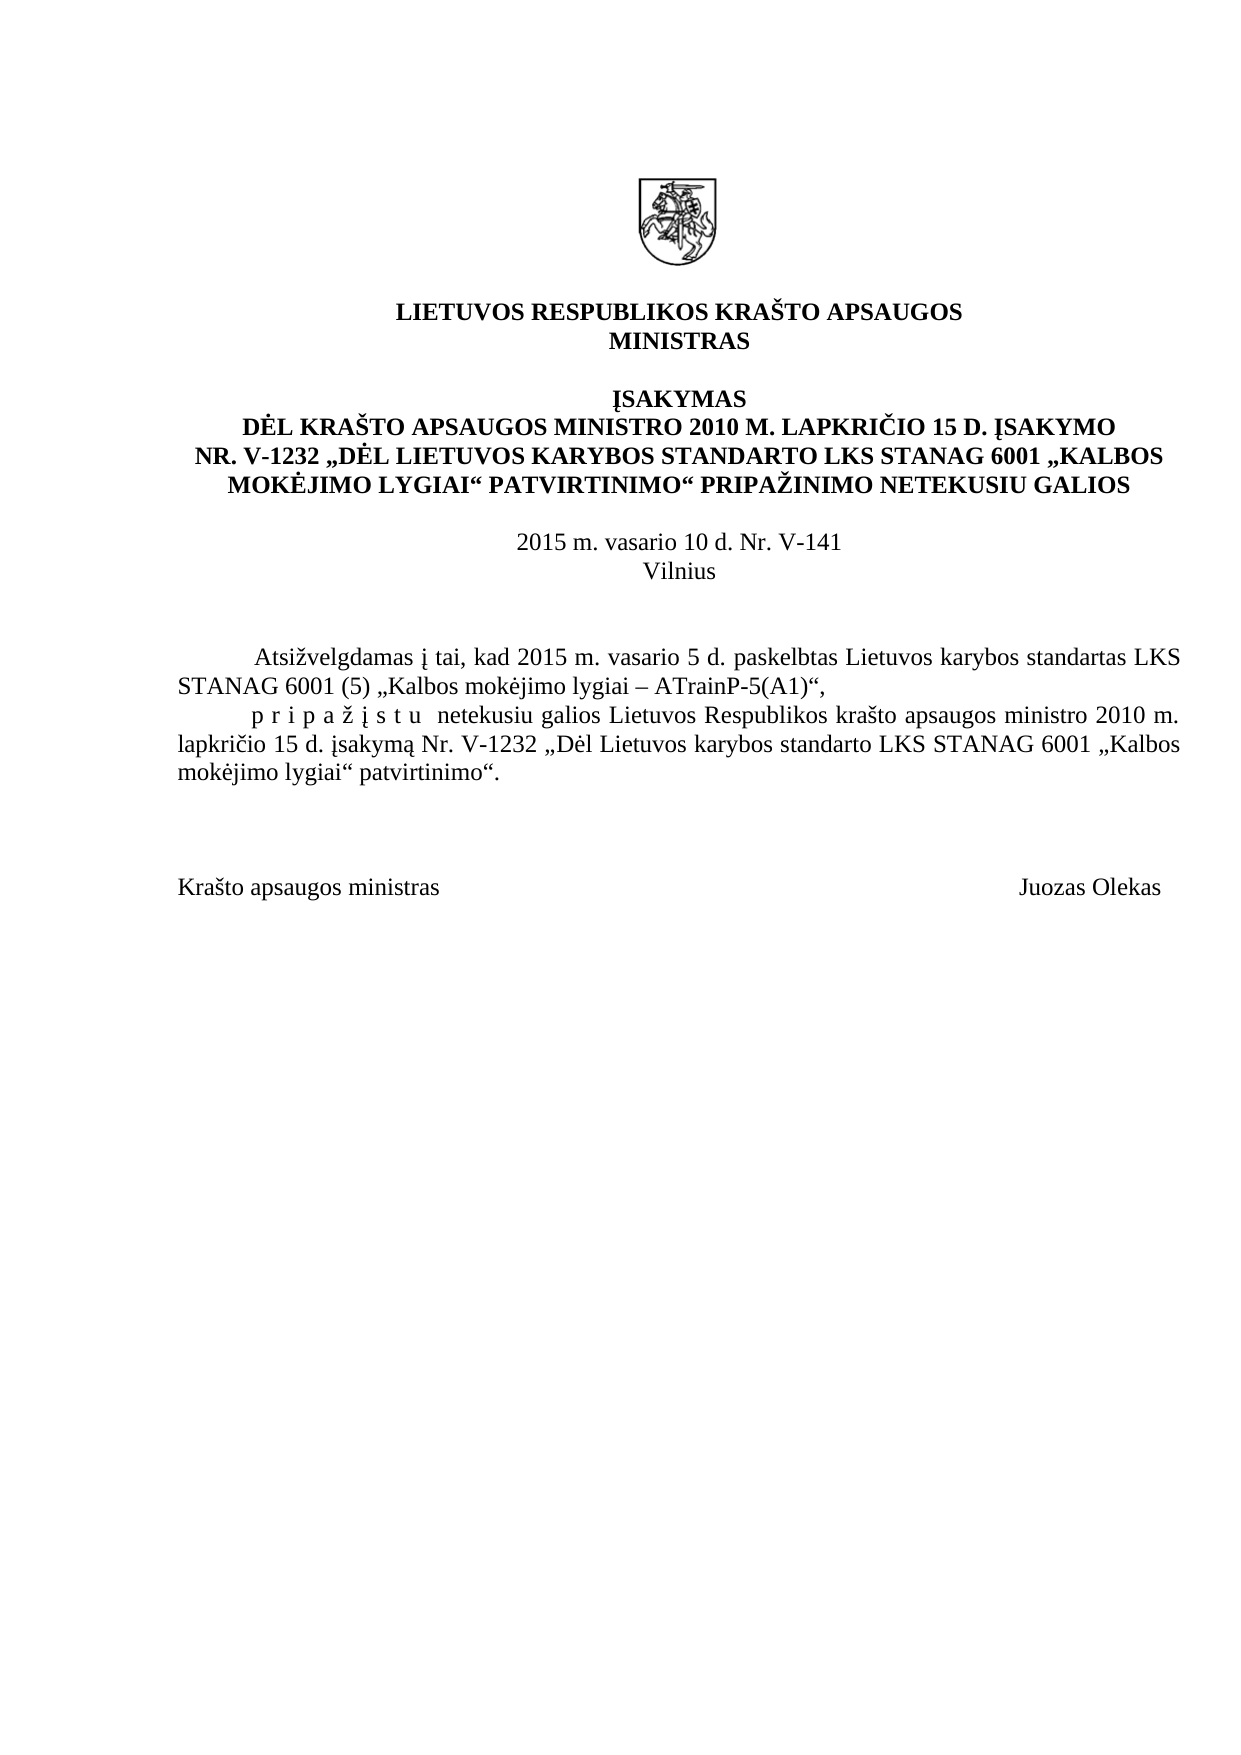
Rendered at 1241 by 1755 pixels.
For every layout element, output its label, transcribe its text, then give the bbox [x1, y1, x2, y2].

text NR. V-1232 „DĖL LIETUVOS KARYBOS STANDARTO LKS STANAG 6001 „KALBOS MOKĖJIMO LYGIAI“ PATVIRTINIMO“ PRIPAŽINIMO NETEKUSIU GALIOS [177, 441, 1181, 499]
text Krašto apsaugos ministras Juozas Olekas [177, 872, 1181, 901]
text Vilnius [177, 556, 1181, 585]
text p r i p a ž į s t u netekusiu galios Lietuvos Respublikos krašto apsaugos ministro 2010 m. lapkričio 15 d. įsakymą Nr. V-1232 „Dėl Lietuvos karybos standarto LKS STANAG 6001 „Kalbos mokėjimo lygiai“ patvirtinimo“. [177, 700, 1181, 786]
text ĮSAKYMAS [177, 384, 1181, 412]
text DĖL KRAŠTO APSAUGOS MINISTRO 2010 M. LAPKRIČIO 15 D. ĮSAKYMO [177, 412, 1181, 441]
text Atsižvelgdamas į tai, kad 2015 m. vasario 5 d. paskelbtas Lietuvos karybos standartas LKS STANAG 6001 (5) „Kalbos mokėjimo lygiai – ATrainP-5(A1)“, [177, 642, 1181, 700]
text LIETUVOS RESPUBLIKOS KRAŠTO APSAUGOS [177, 297, 1181, 326]
text 2015 m. vasario 10 d. Nr. V-141 [177, 527, 1181, 556]
text MINISTRAS [177, 326, 1181, 355]
